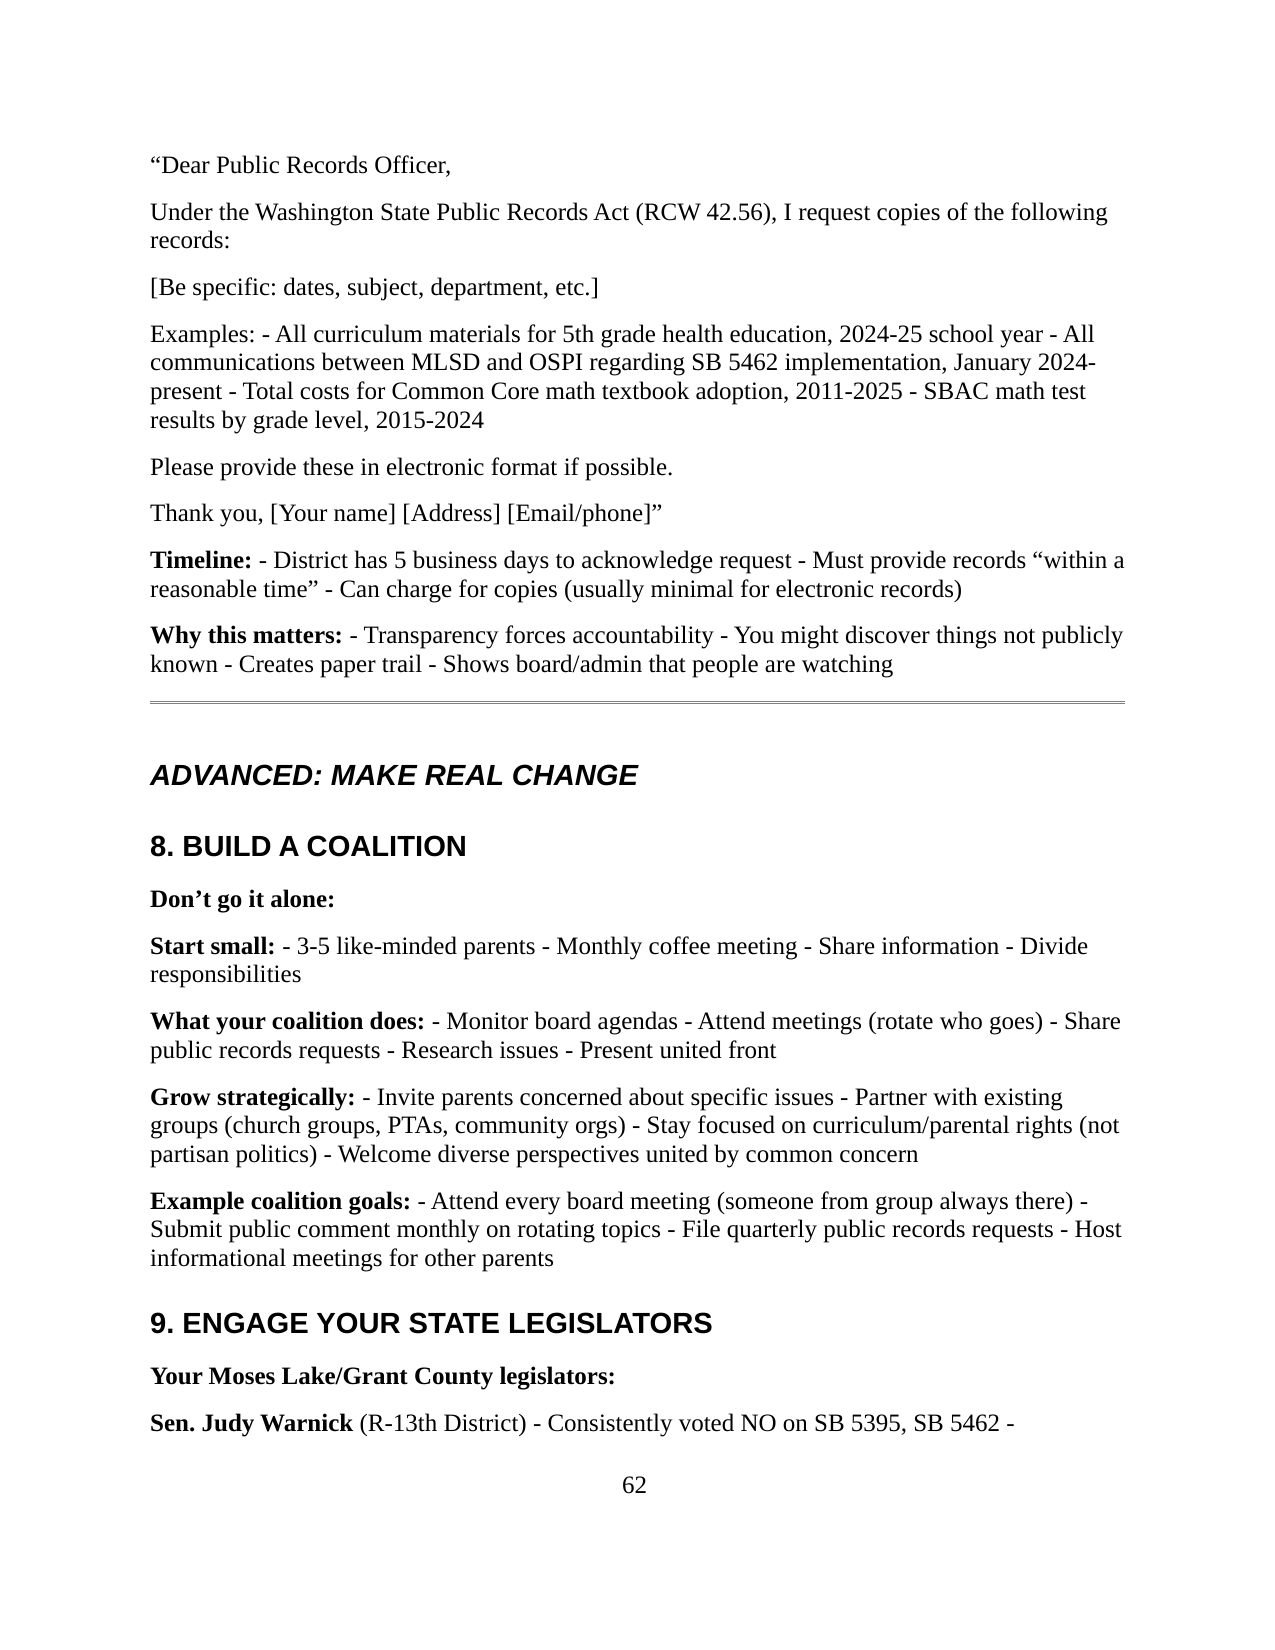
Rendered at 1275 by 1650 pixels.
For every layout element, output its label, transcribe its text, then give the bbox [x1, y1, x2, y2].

text What your coalition does: - Monitor board agendas - Attend meetings (rotate who goes) - Share public records requests - Research issues - Present united front [150, 1006, 1125, 1064]
text Thank you, [Your name] [Address] [Email/phone]” [150, 498, 1125, 527]
text Why this matters: - Transparency forces accountability - You might discover things not publicly known - Creates paper trail - Shows board/admin that people are watching [150, 620, 1125, 678]
text Sen. Judy Warnick (R-13th District) - Consistently voted NO on SB 5395, SB 5462 [150, 1408, 1125, 1436]
text “Dear Public Records Officer, [150, 150, 1125, 179]
text Grow strategically: - Invite parents concerned about specific issues - Partner with existing groups (church groups, PTAs, community orgs) - Stay focused on curriculum/parental rights (not partisan politics) - Welcome diverse perspectives united by common concern [150, 1082, 1125, 1168]
subtitle 8. BUILD A COALITION [150, 829, 1125, 863]
text Don’t go it alone: [150, 884, 1125, 913]
subtitle ADVANCED: MAKE REAL CHANGE [150, 758, 1125, 792]
text Please provide these in electronic format if possible. [150, 452, 1125, 480]
subtitle 9. ENGAGE YOUR STATE LEGISLATORS [150, 1306, 1125, 1339]
text Example coalition goals: - Attend every board meeting (someone from group always there) - Submit public comment monthly on rotating topics - File quarterly public records requests - Host informational meetings for other parents [150, 1186, 1125, 1272]
text Under the Washington State Public Records Act (RCW 42.56), I request copies of the following records: [150, 197, 1125, 254]
text Timeline: - District has 5 business days to acknowledge request - Must provide records “within a reasonable time” - Can charge for copies (usually minimal for electronic records) [150, 545, 1125, 602]
text Your Moses Lake/Grant County legislators: [150, 1361, 1125, 1390]
text Start small: - 3-5 like-minded parents - Monthly coffee meeting - Share information - Divide responsibilities [150, 931, 1125, 988]
text [Be specific: dates, subject, department, etc.] [150, 272, 1125, 301]
text Examples: - All curriculum materials for 5th grade health education, 2024-25 school year - All communications between MLSD and OSPI regarding SB 5462 implementation, January 2024-present - Total costs for Common Core math textbook adoption, 2011-2025 - SBAC math test results by grade level, 2015-2024 [150, 319, 1125, 434]
